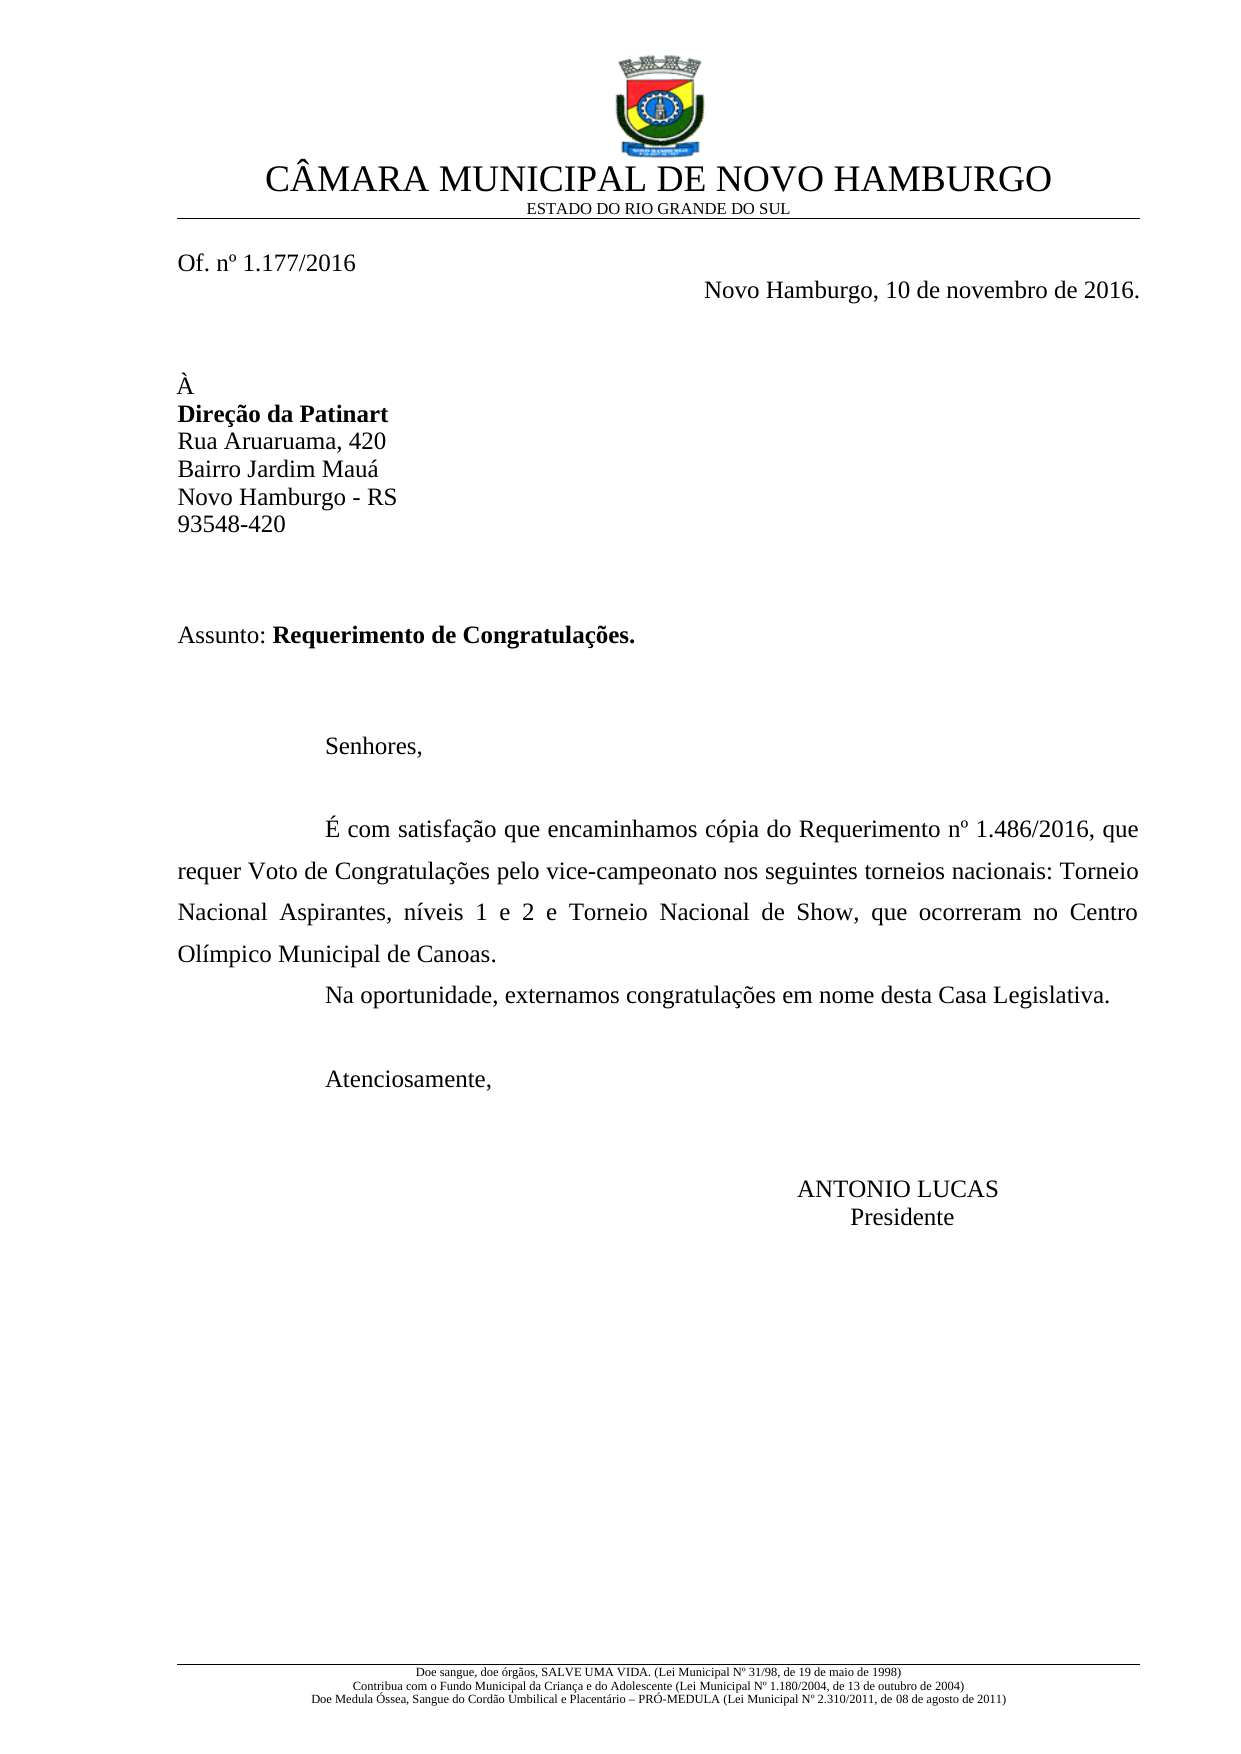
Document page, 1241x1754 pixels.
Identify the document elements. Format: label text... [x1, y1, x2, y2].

text Assunto: Requerimento de Congratulações. [177, 621, 1140, 649]
text É com satisfação que encaminhamos cópia do Requerimento nº 1.486/2016, que requer Voto de Congratulações pelo vice-campeonato nos seguintes torneios nacionais: Torneio Nacional Aspirantes, níveis 1 e 2 e Torneio Nacional de Show, que ocorreram no Centro Olímpico Municipal de Canoas. [177, 815, 1140, 968]
text ANTONIO LUCAS [797, 1176, 1140, 1203]
text Atenciosamente, [177, 1065, 1140, 1092]
text 93548-420 [177, 511, 1140, 538]
text Na oportunidade, externamos congratulações em nome desta Casa Legislativa. [177, 982, 1140, 1009]
text À [176, 372, 1140, 400]
text Presidente [177, 1203, 1140, 1231]
text Direção da Patinart [177, 400, 1140, 427]
text Bairro Jardim Mauá [177, 455, 1140, 483]
text Novo Hamburgo, 10 de novembro de 2016. [177, 276, 1140, 304]
text Senhores, [177, 732, 1140, 760]
text Of. nº 1.177/2016 [177, 249, 1140, 276]
text Novo Hamburgo - RS [177, 483, 1140, 511]
text Rua Aruaruama, 420 [177, 427, 1140, 455]
picture [608, 47, 709, 163]
